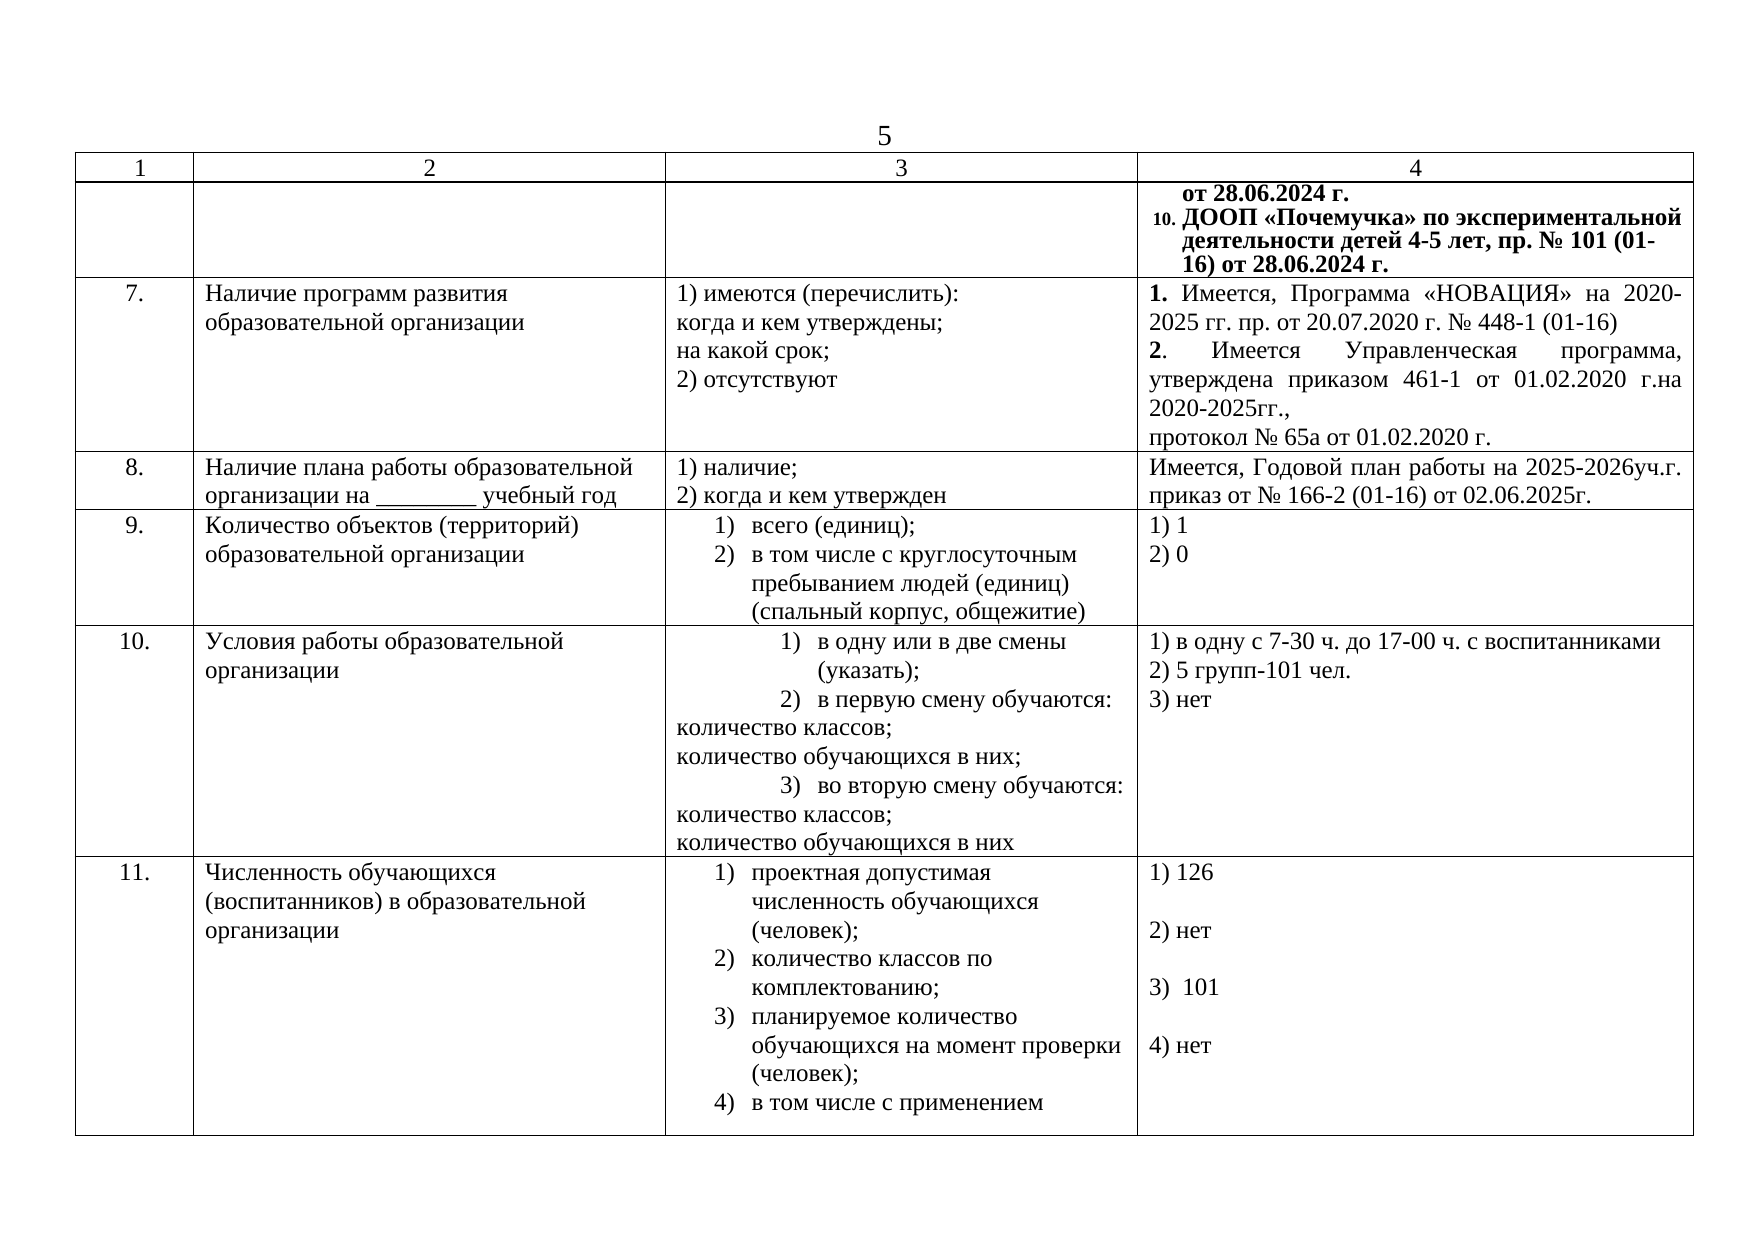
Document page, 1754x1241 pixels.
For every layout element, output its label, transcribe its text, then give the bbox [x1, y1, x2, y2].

table_cell 8. [76, 452, 193, 509]
table_cell Численность обучающихся (воспитанников) в образовательной организации [194, 857, 665, 1135]
table_cell [194, 183, 665, 277]
table_header 1 [76, 153, 193, 181]
table_cell 11. [76, 857, 193, 1135]
table_cell Имеется, Годовой план работы на 2025-2026уч.г. приказ от № 166-2 (01-16) от 02.06.2025г. [1138, 452, 1693, 509]
table_cell Количество объектов (территорий) образовательной организации [194, 510, 665, 625]
table_cell 10. [76, 626, 193, 856]
table_cell 1. Имеется, Программа «НОВАЦИЯ» на 2020-2025 гг. пр. от 20.07.2020 г. № 448-1 (01-16) 2. Имеется Управленческая программа, утверждена приказом 461-1 от 01.02.2020 г.на 2020-2025гг., протокол № 65а от 01.02.2020 г. [1138, 278, 1693, 451]
table_header 3 [666, 153, 1137, 181]
table_cell Условия работы образовательной организации [194, 626, 665, 856]
table_cell 9. [76, 510, 193, 625]
table_cell 7. [76, 278, 193, 451]
table_cell [76, 183, 193, 277]
table_cell 1) 1 2) 0 [1138, 510, 1693, 625]
table_cell Наличие плана работы образовательной организации на ________ учебный год [194, 452, 665, 509]
table_cell всего (единиц); в том числе с круглосуточным пребыванием людей (единиц) (спальный корпус, общежитие) [666, 510, 1137, 625]
table_header 2 [194, 153, 665, 181]
table_header 4 [1138, 153, 1693, 181]
table_cell 1) в одну с 7-30 ч. до 17-00 ч. с воспитанниками 2) 5 групп-101 чел. 3) нет [1138, 626, 1693, 856]
table_cell 1) 126 2) нет 3) 101 4) нет [1138, 857, 1693, 1135]
table_cell [666, 183, 1137, 277]
table_cell 1) имеются (перечислить): когда и кем утверждены; на какой срок; 2) отсутствуют [666, 278, 1137, 451]
table_cell в одну или в две смены (указать); в первую смену обучаются: количество классов; количество обучающихся в них; во вторую смену обучаются: количество классов; количество обучающихся в них [666, 626, 1137, 856]
table_cell 1) наличие; 2) когда и кем утвержден [666, 452, 1137, 509]
table_cell проектная допустимая численность обучающихся (человек); количество классов по комплектованию; планируемое количество обучающихся на момент проверки (человек); в том числе с применением [666, 857, 1137, 1135]
table_cell Наличие программ развития образовательной организации [194, 278, 665, 451]
